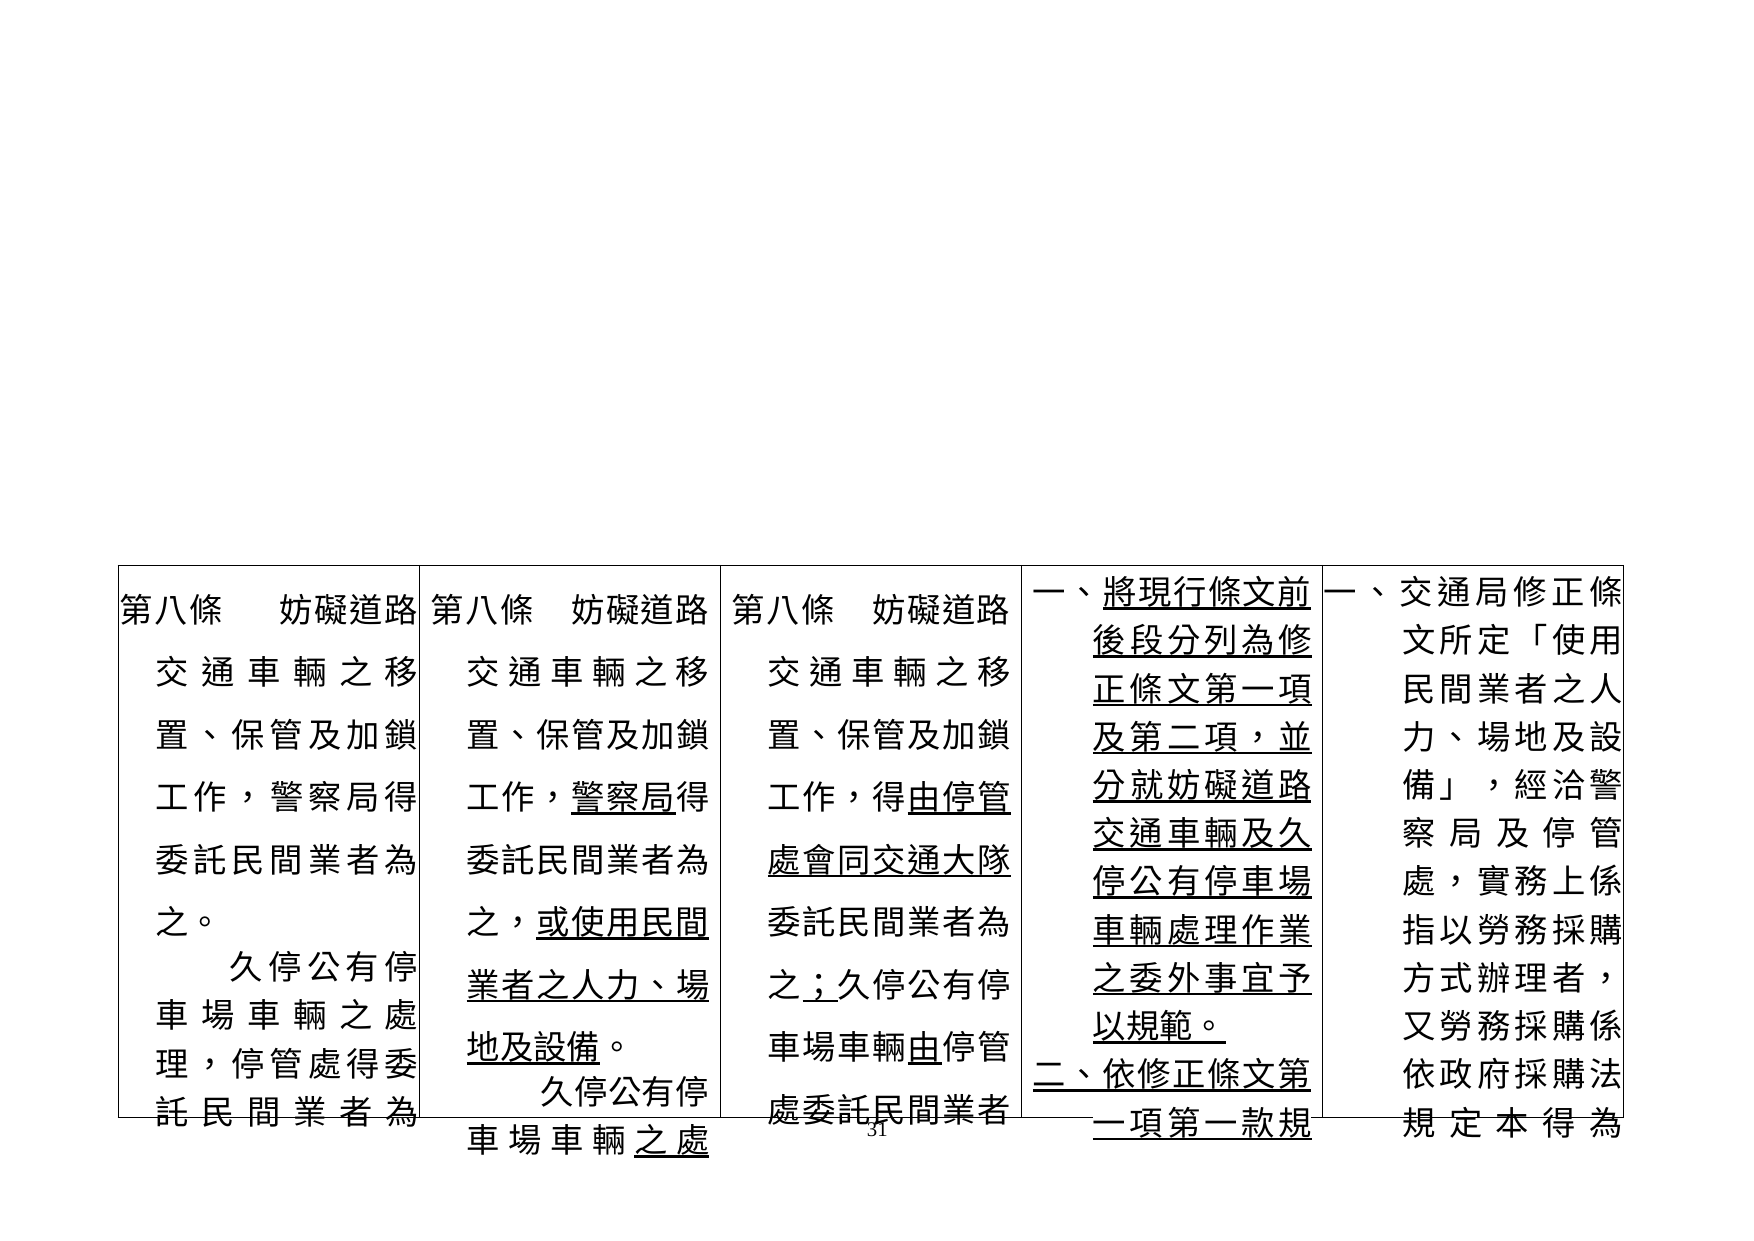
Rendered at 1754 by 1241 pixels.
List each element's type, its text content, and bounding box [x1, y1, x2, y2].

table_cell 一、將現行條文前後段分列為修正條文第一項及第二項，並分就妨礙道路交通車輛及久停公有停車場車輛處理作業之委外事宜予以規範。 二、依修正條文第一項第一款規定，妨礙道路交通車輛之移置、保管及加鎖工作等事宜之處理，係屬警察局權管範圍。爰於修正條文第一項將上開業務之委外事宜，修正改為由警察局負責辦理第一項依現行法規、警察局及停管處分工及實務作業，爰酌作文字修正。 二、新增第二項，原第一項所列停管處作業分工移列至此項。 [1022, 566, 1322, 1117]
table_cell 一、交通局修正條文所定「使用民間業者之人力、場地及設備」，經洽警察局及停管處，實務上係指以勞務採購方式辦理者，又勞務採購係依政府採購法規定本得為之，無庸特別規定，爰予以刪除。 二、交通局修正條文及修正說明酌作文字修正。 [1323, 566, 1623, 1117]
table_cell 第八條 妨礙道路交通車輛之移置、保管及加鎖工作，警察局得委託民間業者為之。 久停公有停車場車輛之處理，停管處得委託民間業者為之。 [119, 566, 419, 1117]
table_cell 第八條 妨礙道路交通車輛之移置、保管及加鎖工作，得由停管處會同交通大隊委託民間業者為之；久停公有停車場車輛由停管處委託民間業者為之。 [721, 566, 1021, 1117]
table_cell 第八條 妨礙道路交通車輛之移置、保管及加鎖工作，警察局得委託民間業者為之，或使用民間業者之人力、場地及設備。 久停公有停車場車輛之處理，停管處得委託民間業者為之，或使用民間業者之人力、場地及設備。 [420, 566, 720, 1117]
